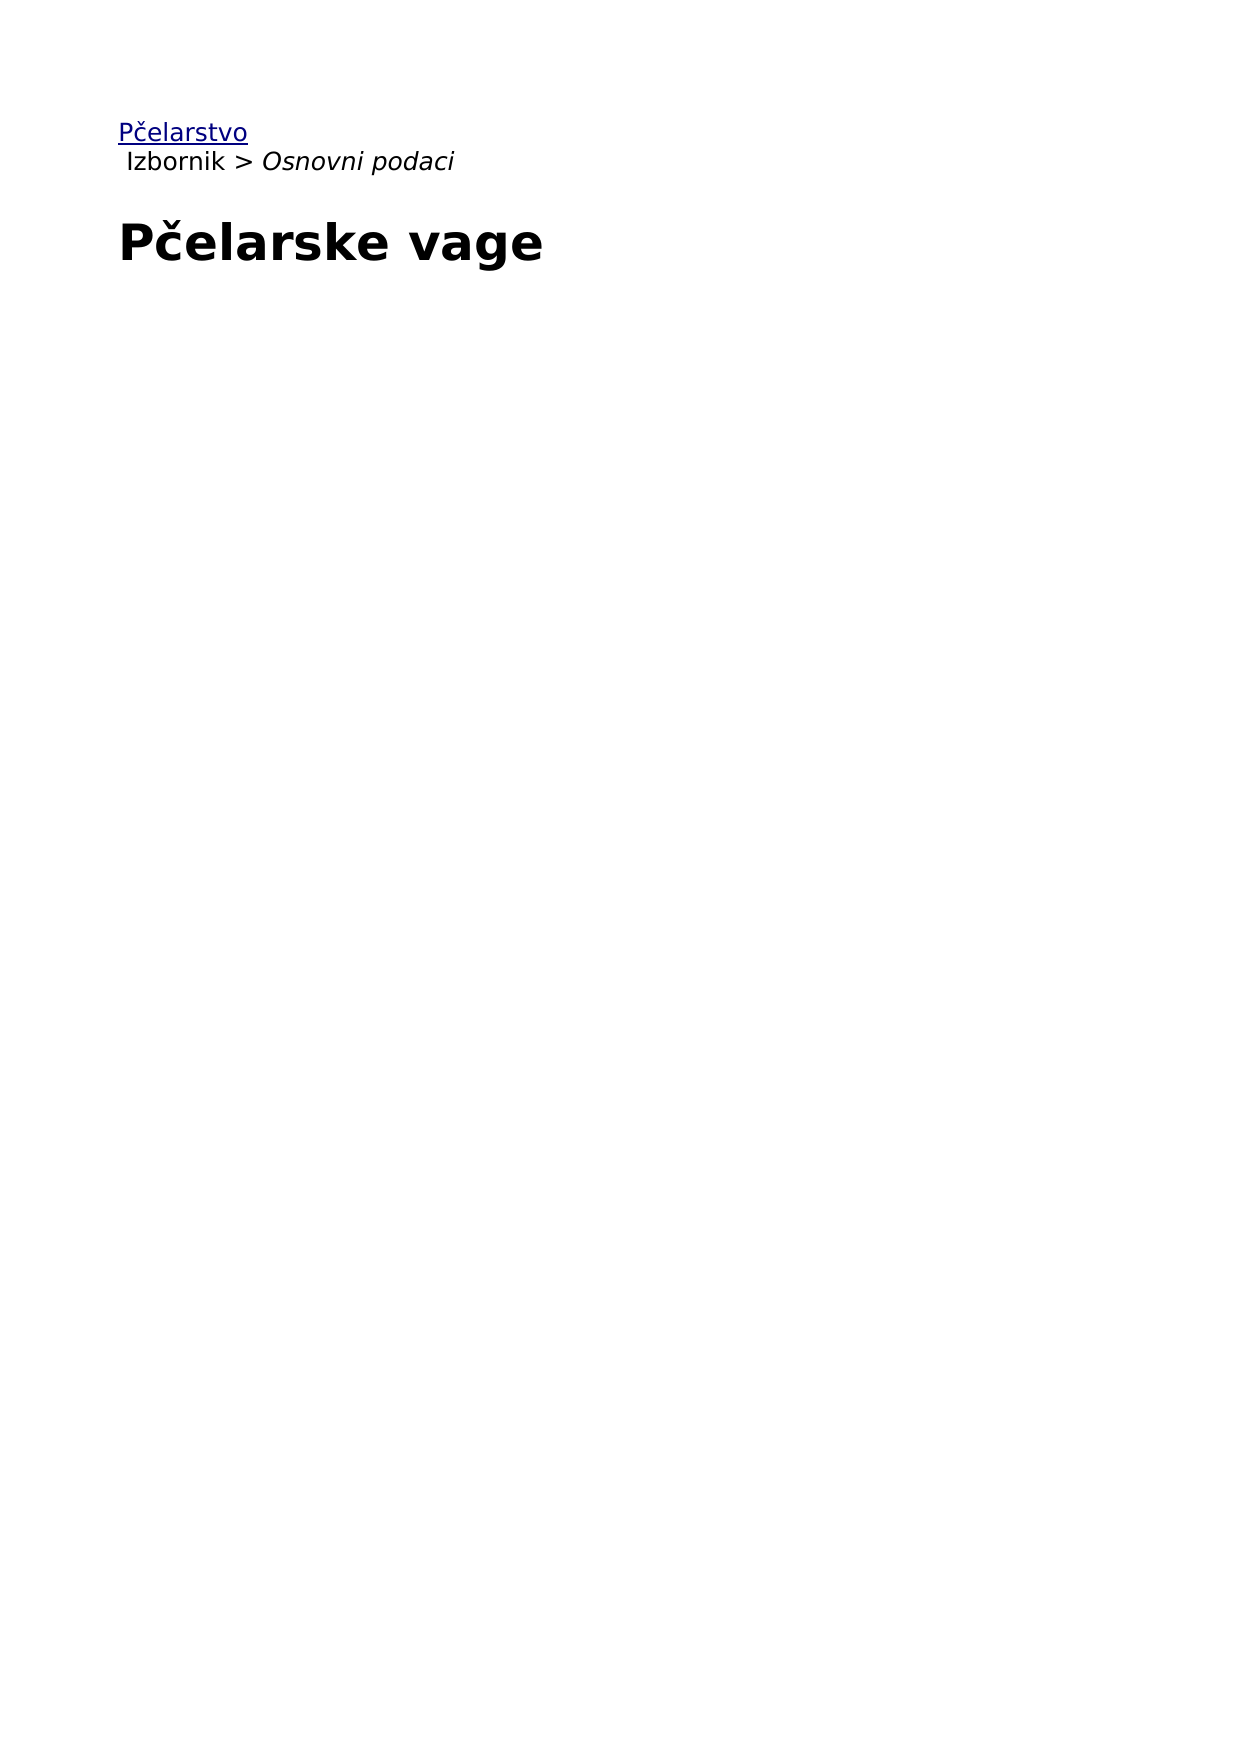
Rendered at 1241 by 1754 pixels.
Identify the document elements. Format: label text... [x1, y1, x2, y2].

text Pčelarstvo Izbornik > Osnovni podaci [118, 118, 1122, 176]
subtitle Pčelarske vage [118, 214, 1122, 272]
